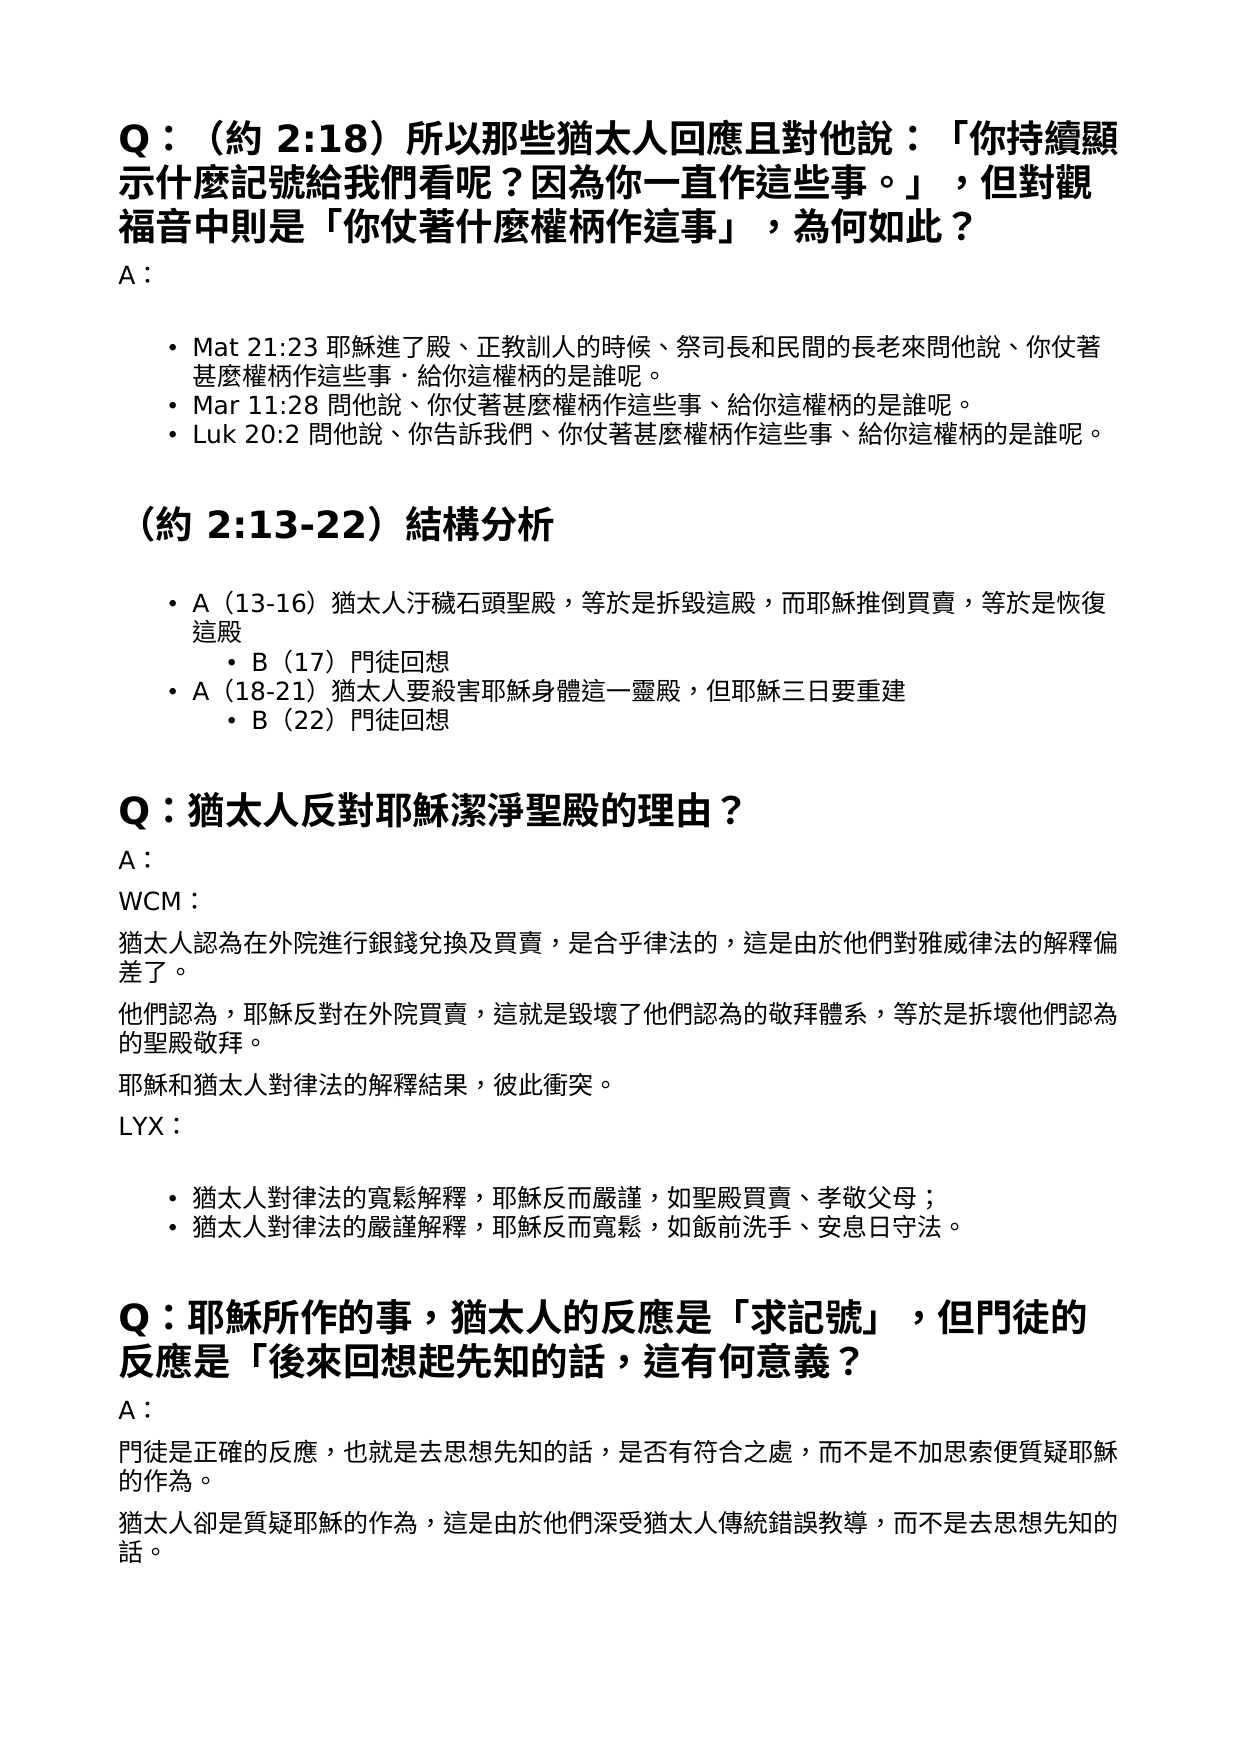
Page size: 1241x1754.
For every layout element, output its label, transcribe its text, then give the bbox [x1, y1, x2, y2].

text A： [118, 1396, 1122, 1426]
list 猶太人對律法的嚴謹解釋，耶穌反而寬鬆，如飯前洗手、安息日守法。 [177, 1213, 1122, 1242]
list 猶太人對律法的寬鬆解釋，耶穌反而嚴謹，如聖殿買賣、孝敬父母； [177, 1184, 1122, 1213]
list B（22）門徒回想 [236, 706, 1122, 735]
text WCM： [118, 888, 1122, 917]
list B（17）門徒回想 [236, 648, 1122, 677]
list Mar 11:28 問他說、你仗著甚麼權柄作這些事、給你這權柄的是誰呢。 [177, 391, 1122, 420]
text A： [118, 846, 1122, 875]
text 他們認為，耶穌反對在外院買賣，這就是毀壞了他們認為的敬拜體系，等於是拆壞他們認為的聖殿敬拜。 [118, 1000, 1122, 1058]
subtitle Q：耶穌所作的事，猶太人的反應是「求記號」，但門徒的反應是「後來回想起先知的話，這有何意義？ [118, 1297, 1122, 1384]
list A（13-16）猶太人汙穢石頭聖殿，等於是拆毀這殿，而耶穌推倒買賣，等於是恢復這殿 [177, 589, 1122, 648]
text 門徒是正確的反應，也就是去思想先知的話，是否有符合之處，而不是不加思索便質疑耶穌的作為。 [118, 1438, 1122, 1496]
list A（18-21）猶太人要殺害耶穌身體這一靈殿，但耶穌三日要重建 [177, 677, 1122, 706]
subtitle Q：（約 2:18）所以那些猶太人回應且對他說：「你持續顯示什麼記號給我們看呢？因為你一直作這些事。」，但對觀福音中則是「你仗著什麼權柄作這事」，為何如此？ [118, 118, 1122, 249]
list Luk 20:2 問他說、你告訴我們、你仗著甚麼權柄作這些事、給你這權柄的是誰呢。 [177, 420, 1122, 449]
text LYX： [118, 1113, 1122, 1142]
text A： [118, 262, 1122, 291]
text 耶穌和猶太人對律法的解釋結果，彼此衝突。 [118, 1071, 1122, 1100]
text 猶太人卻是質疑耶穌的作為，這是由於他們深受猶太人傳統錯誤教導，而不是去思想先知的話。 [118, 1509, 1122, 1567]
list Mat 21:23 耶穌進了殿、正教訓人的時候、祭司長和民間的長老來問他說、你仗著甚麼權柄作這些事．給你這權柄的是誰呢。 [177, 333, 1122, 391]
text 猶太人認為在外院進行銀錢兌換及買賣，是合乎律法的，這是由於他們對雅威律法的解釋偏差了。 [118, 929, 1122, 988]
subtitle （約 2:13-22）結構分析 [118, 504, 1122, 547]
subtitle Q：猶太人反對耶穌潔淨聖殿的理由？ [118, 790, 1122, 833]
